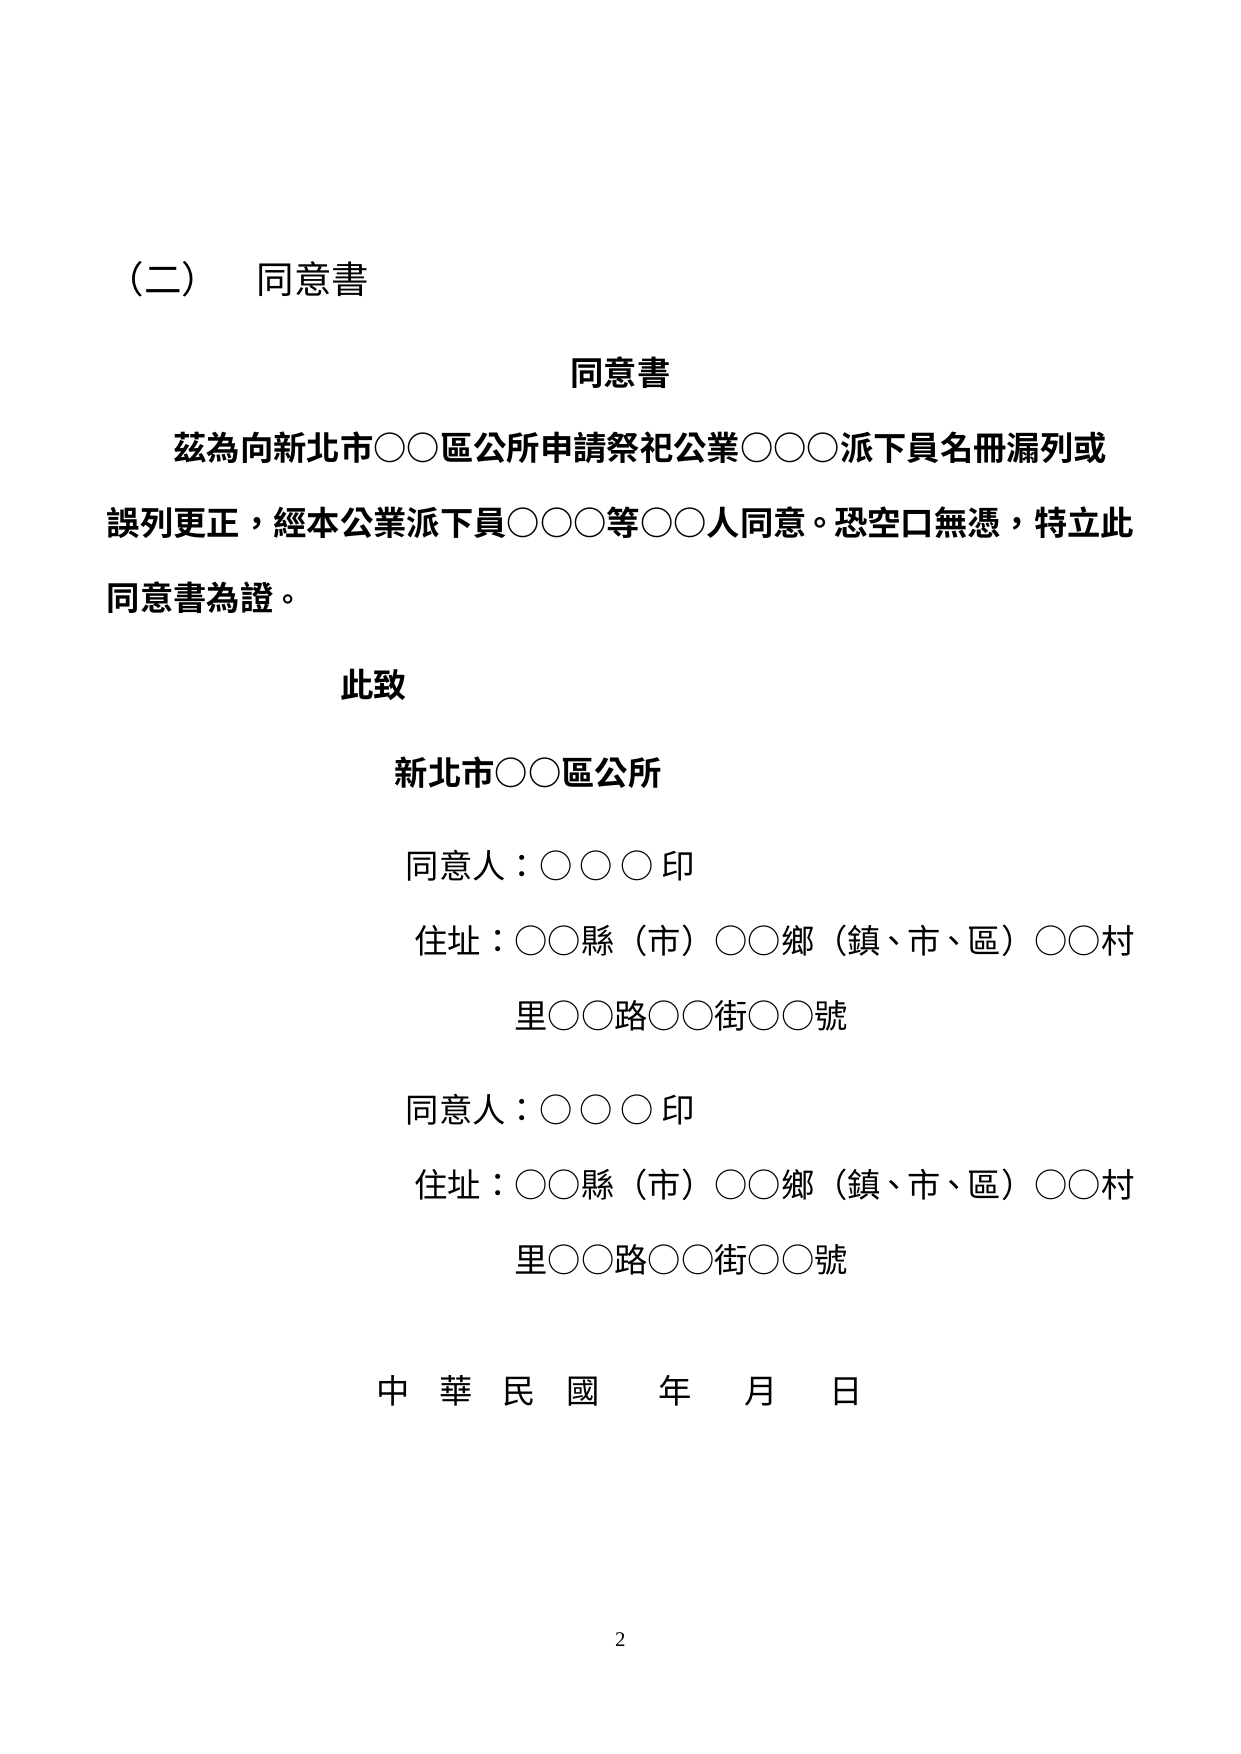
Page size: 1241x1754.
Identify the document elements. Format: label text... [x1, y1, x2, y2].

text 住址：○○縣（市）○○鄉（鎮、市、區）○○村里○○路○○街○○號 [414, 1146, 1134, 1296]
list 同意書 [106, 239, 1134, 314]
text 新北市○○區公所 [394, 733, 1134, 808]
text 同意書 [106, 333, 1134, 408]
text 茲為向新北市○○區公所申請祭祀公業○○○派下員名冊漏列或誤列更正，經本公業派下員○○○等○○人同意。恐空口無憑，特立此同意書為證。 [106, 408, 1134, 633]
text 此致 [106, 646, 1134, 721]
text 同意人：○ ○ ○ 印 [406, 1071, 1134, 1146]
text 住址：○○縣（市）○○鄉（鎮、市、區）○○村里○○路○○街○○號 [414, 902, 1134, 1052]
text 中 華 民 國 年 月 日 [106, 1352, 1134, 1427]
text 同意人：○ ○ ○ 印 [406, 827, 1134, 902]
